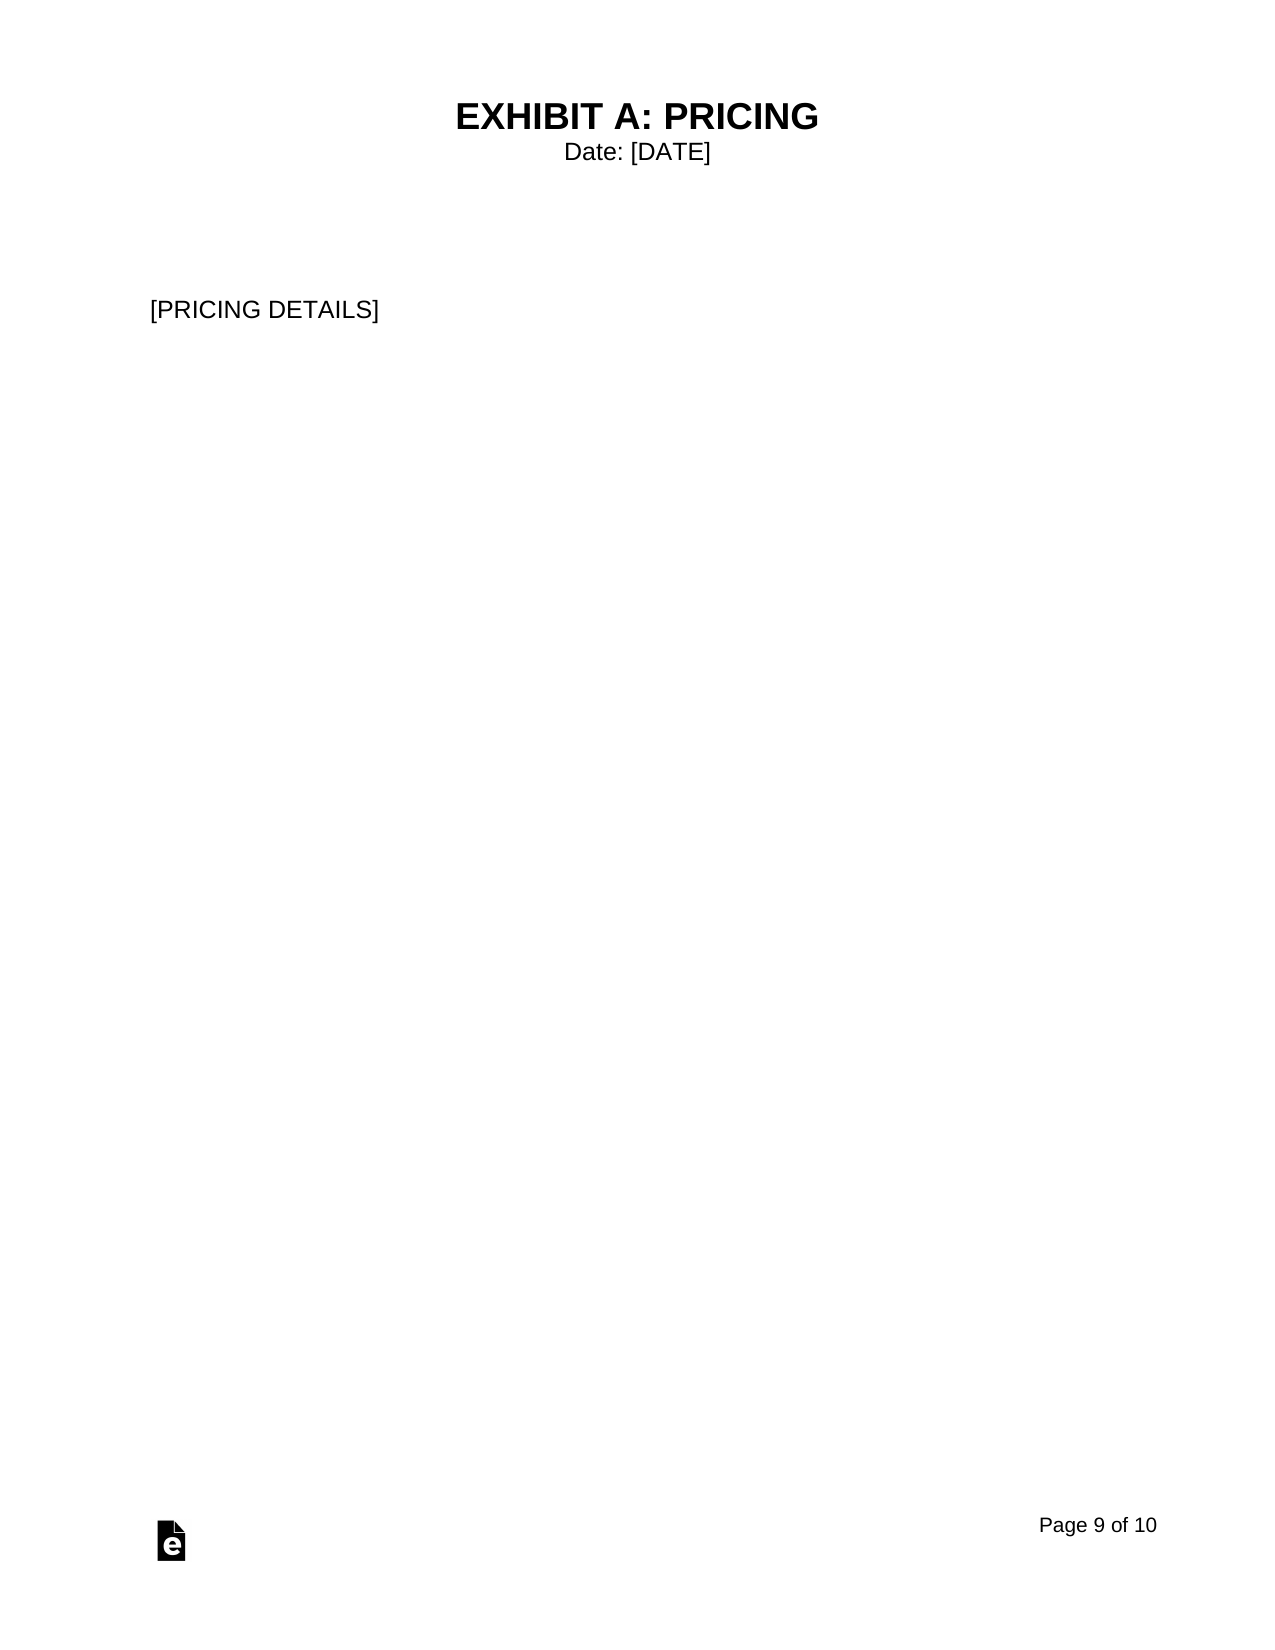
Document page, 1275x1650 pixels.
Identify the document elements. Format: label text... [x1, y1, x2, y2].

text EXHIBIT A: PRICING [150, 94, 1125, 137]
text [PRICING DETAILS] [150, 295, 1125, 324]
text Date: [DATE] [150, 137, 1125, 166]
